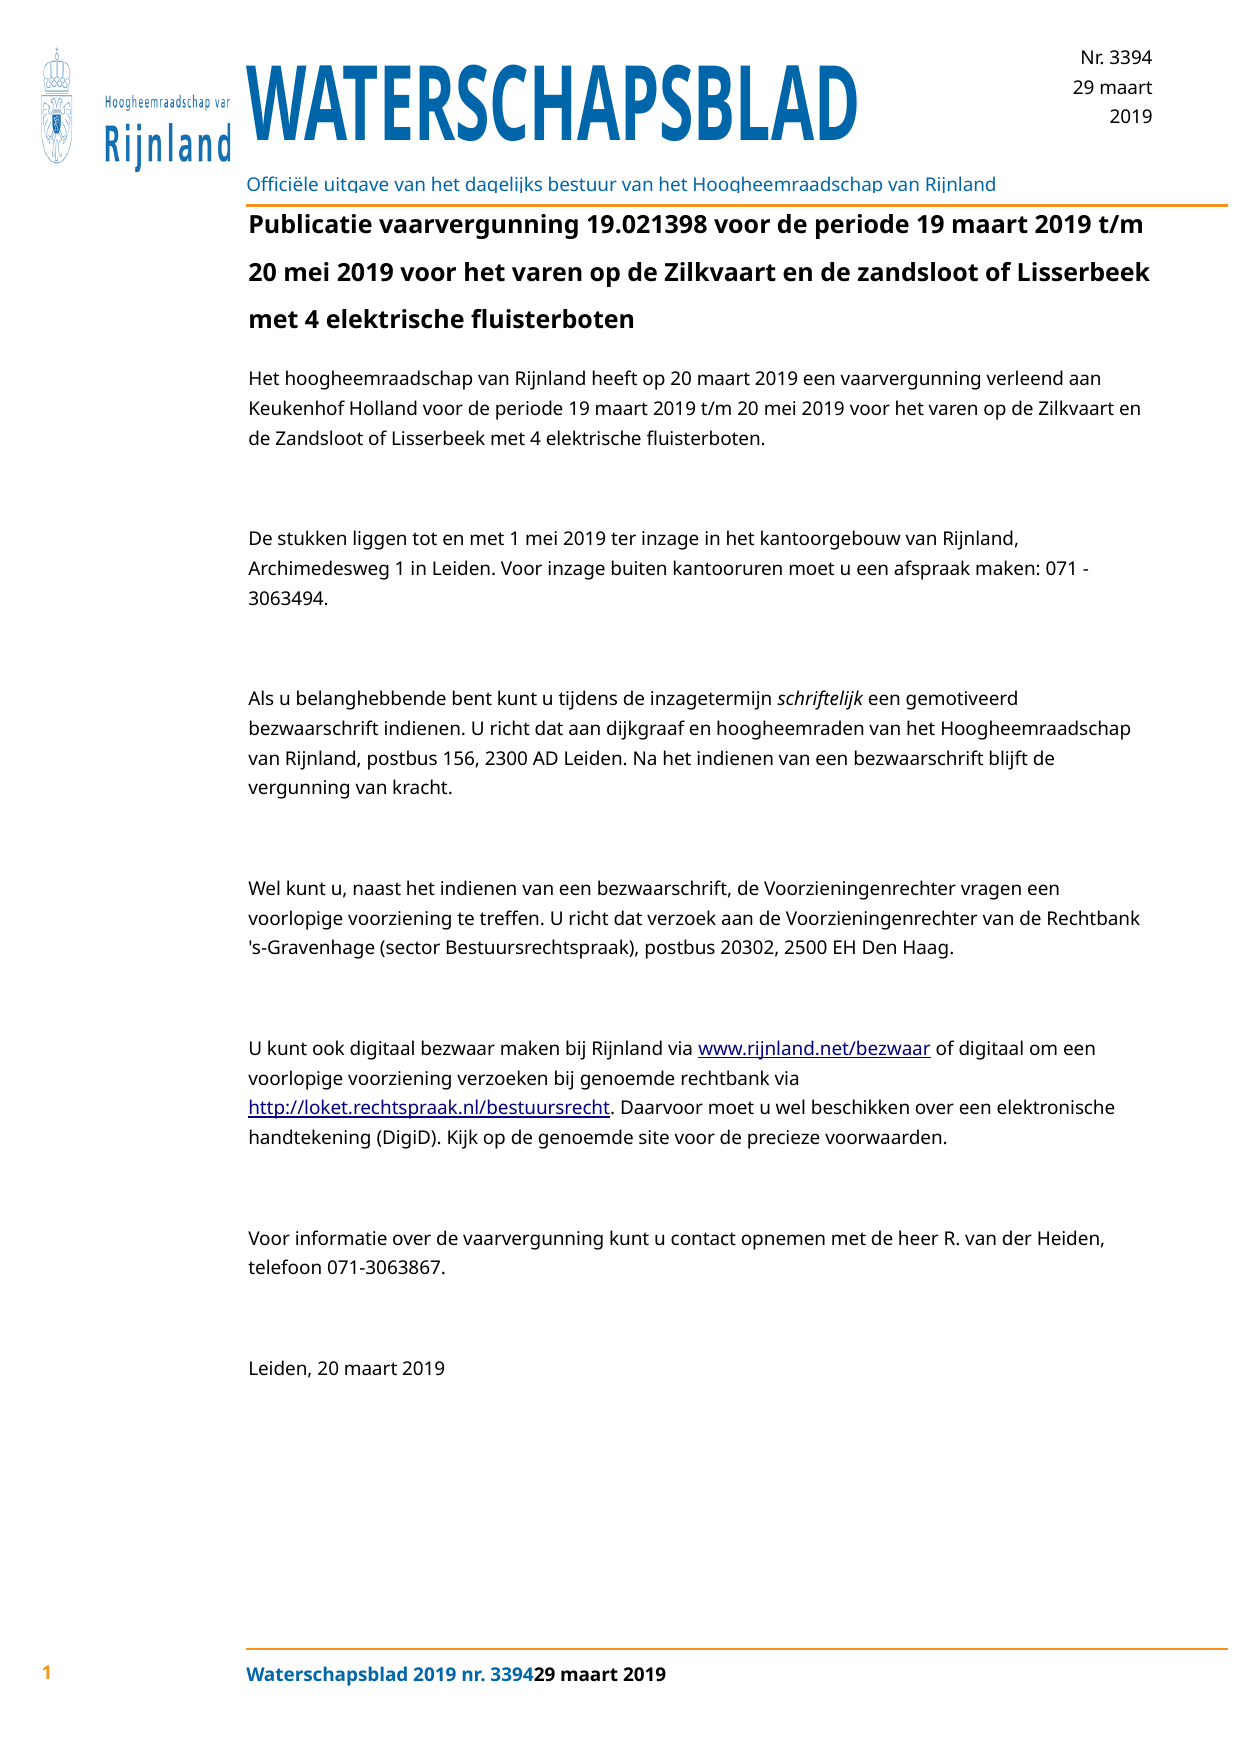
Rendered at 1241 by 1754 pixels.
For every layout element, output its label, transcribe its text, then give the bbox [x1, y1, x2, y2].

text Als u belanghebbende bent kunt u tijdens de inzagetermijn schriftelijk een gemotiveerd bezwaarschrift indienen. U richt dat aan dijkgraaf en hoogheemraden van het Hoogheemraadschap van Rijnland, postbus 156, 2300 AD Leiden. Na het indienen van een bezwaarschrift blijft de vergunning van kracht. [248, 686, 1152, 800]
text Leiden, 20 maart 2019 [248, 1355, 1152, 1381]
text Het hoogheemraadschap van Rijnland heeft op 20 maart 2019 een vaarvergunning verleend aan Keukenhof Holland voor de periode 19 maart 2019 t/m 20 mei 2019 voor het varen op de Zilkvaart en de Zandsloot of Lisserbeek met 4 elektrische fluisterboten. [248, 366, 1152, 450]
text De stukken liggen tot en met 1 mei 2019 ter inzage in het kantoorgebouw van Rijnland, Archimedesweg 1 in Leiden. Voor inzage buiten kantooruren moet u een afspraak maken: 071 - 3063494. [248, 526, 1152, 610]
text Wel kunt u, naast het indienen van een bezwaarschrift, de Voorzieningenrechter vragen een voorlopige voorziening te treffen. U richt dat verzoek aan de Voorzieningenrechter van de Rechtbank 's-Gravenhage (sector Bestuursrechtspraak), postbus 20302, 2500 EH Den Haag. [248, 875, 1152, 960]
text Publicatie vaarvergunning 19.021398 voor de periode 19 maart 2019 t/m 20 mei 2019 voor het varen op de Zilkvaart en de zandsloot of Lisserbeek met 4 elektrische fluisterboten [248, 207, 1152, 336]
text Voor informatie over de vaarvergunning kunt u contact opnemen met de heer R. van der Heiden, telefoon 071-3063867. [248, 1225, 1152, 1280]
picture [41, 47, 231, 172]
text U kunt ook digitaal bezwaar maken bij Rijnland via www.rijnland.net/bezwaar of digitaal om een voorlopige voorziening verzoeken bij genoemde rechtbank via http://loket.rechtspraak.nl/bestuursrecht. Daarvoor moet u wel beschikken over een elektronische handtekening (DigiD). Kijk op de genoemde site voor de precieze voorwaarden. [248, 1035, 1152, 1149]
